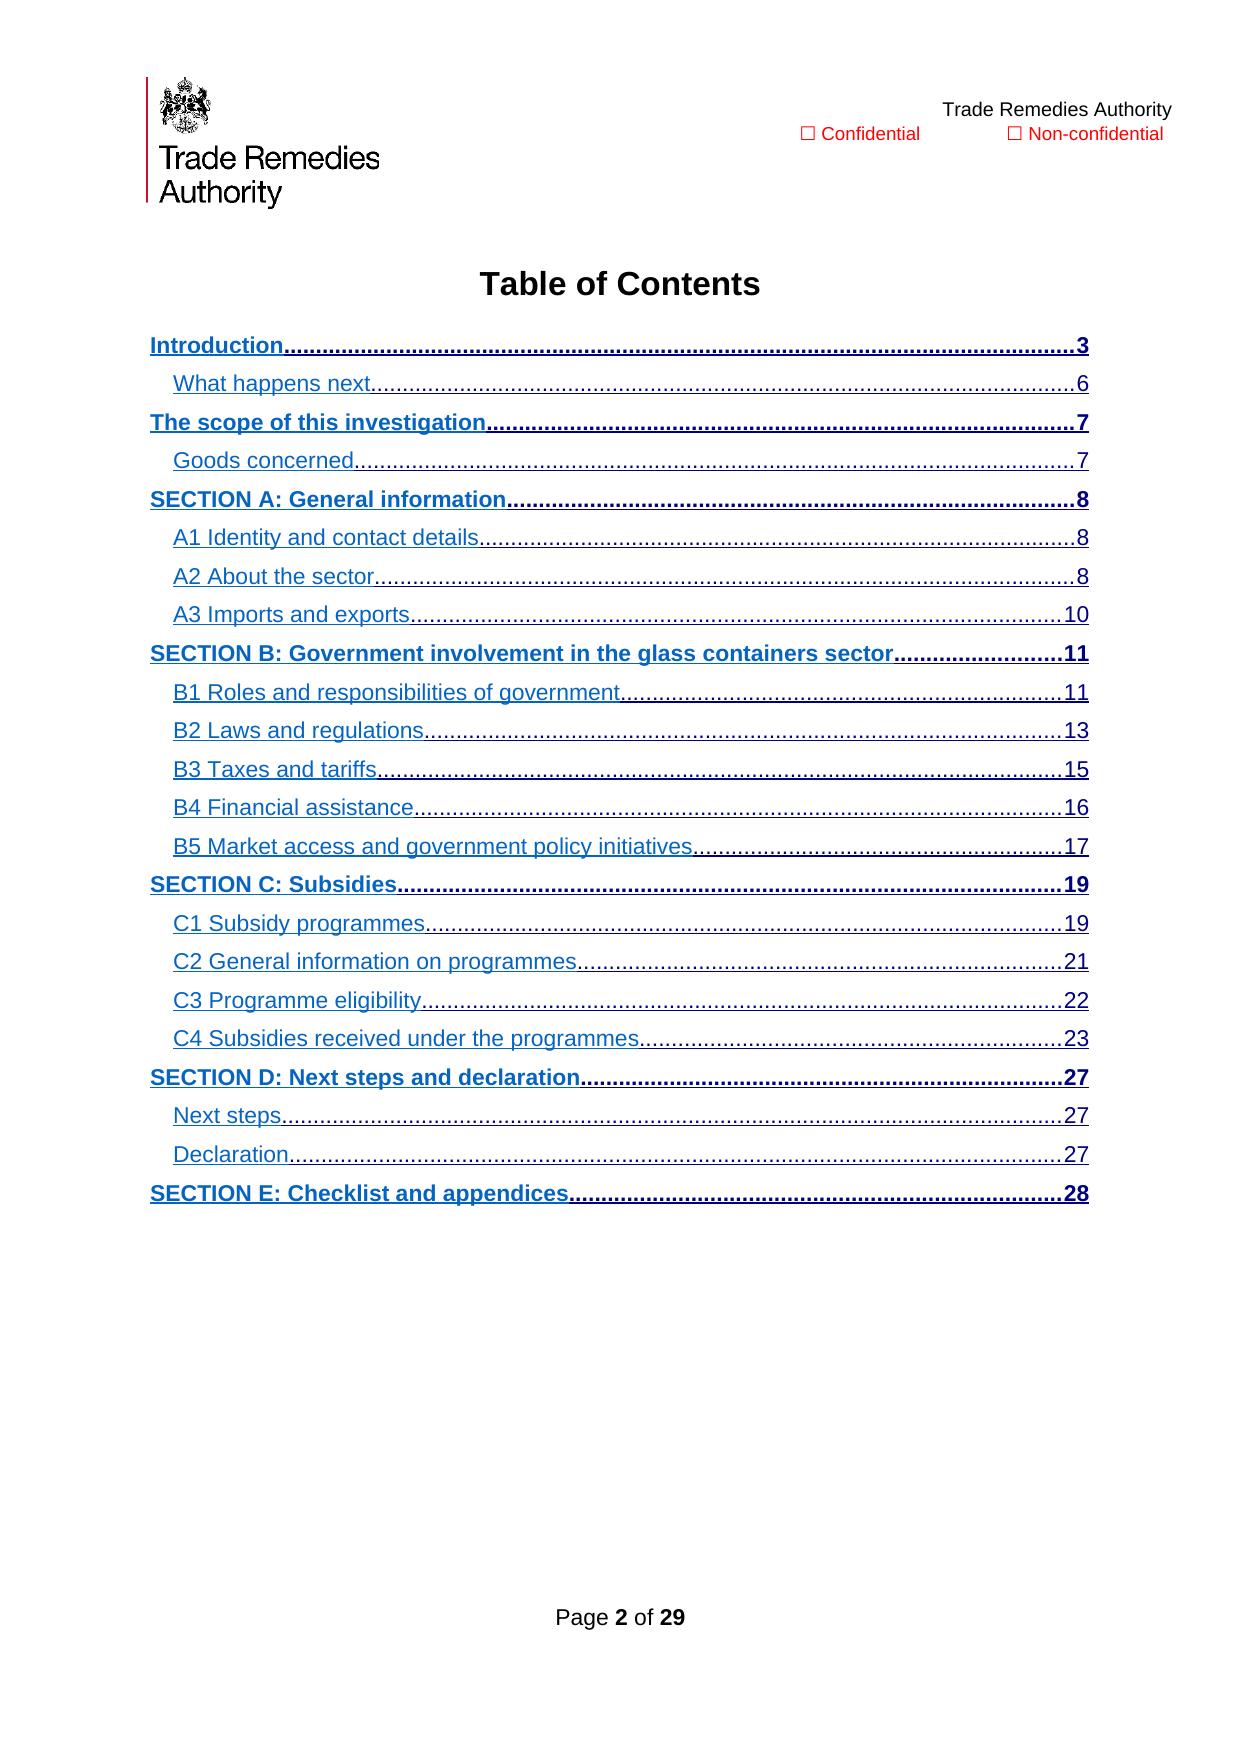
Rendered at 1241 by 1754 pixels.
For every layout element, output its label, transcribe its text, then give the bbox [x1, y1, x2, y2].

text Goods concerned 7 [173, 447, 1090, 474]
text SECTION A: General information 8 [150, 486, 1090, 512]
text A1 Identity and contact details 8 [173, 524, 1090, 551]
text Next steps 27 [173, 1102, 1090, 1129]
text The scope of this investigation 7 [150, 409, 1090, 435]
text B1 Roles and responsibilities of government 11 [173, 678, 1090, 705]
text B3 Taxes and tariffs 15 [173, 756, 1090, 782]
text C3 Programme eligibility 22 [173, 987, 1090, 1013]
text SECTION D: Next steps and declaration 27 [150, 1064, 1090, 1090]
text A2 About the sector 8 [173, 563, 1090, 589]
text Introduction 3 [150, 332, 1090, 358]
text Table of Contents [150, 264, 1090, 303]
text B5 Market access and government policy initiatives 17 [173, 833, 1090, 859]
text SECTION B: Government involvement in the glass containers sector 11 [150, 640, 1090, 666]
text C2 General information on programmes 21 [173, 948, 1090, 975]
text A3 Imports and exports 10 [173, 601, 1090, 628]
text SECTION C: Subsidies 19 [150, 871, 1090, 898]
text Declaration 27 [173, 1141, 1090, 1167]
text B2 Laws and regulations 13 [173, 717, 1090, 743]
text What happens next 6 [173, 370, 1090, 397]
text C1 Subsidy programmes 19 [173, 910, 1090, 936]
text C4 Subsidies received under the programmes 23 [173, 1025, 1090, 1052]
text SECTION E: Checklist and appendices 28 [150, 1179, 1090, 1206]
text B4 Financial assistance 16 [173, 794, 1090, 821]
